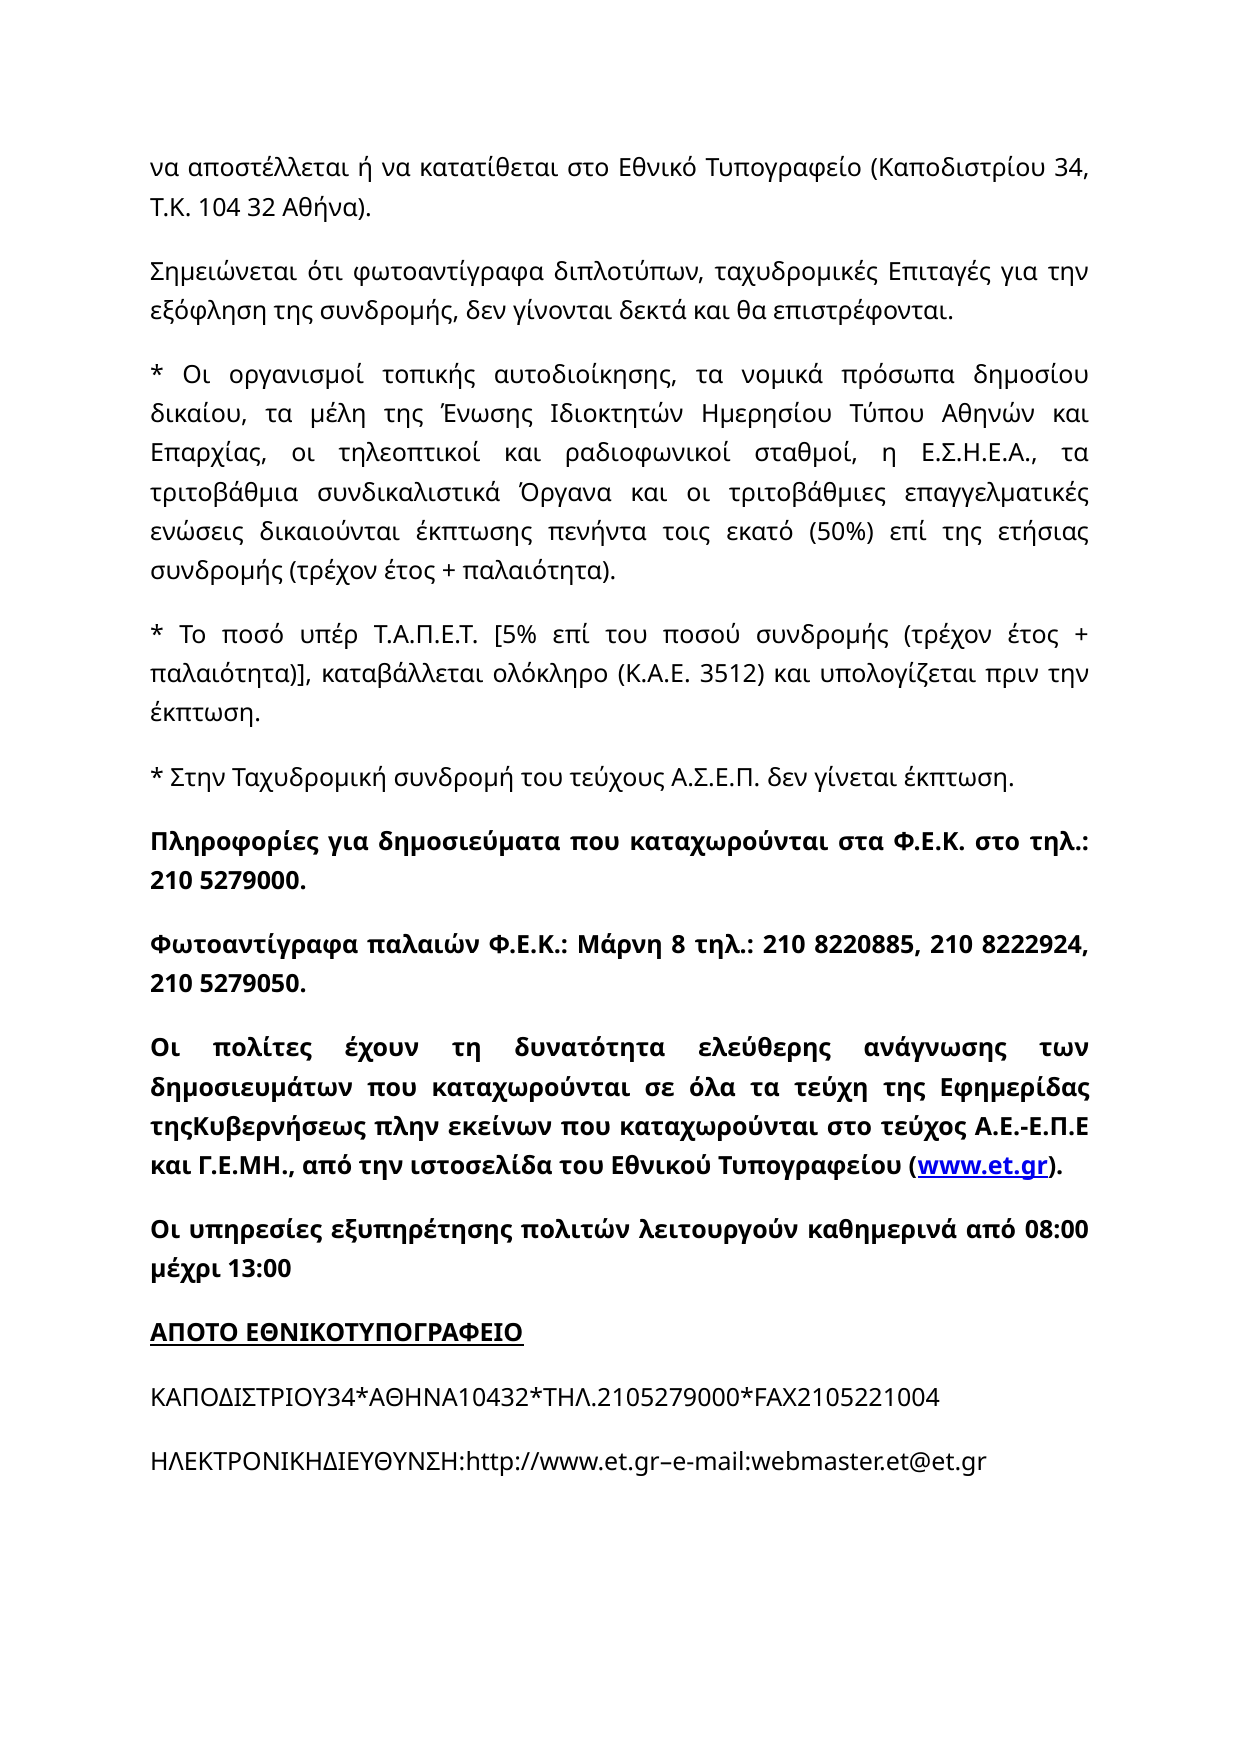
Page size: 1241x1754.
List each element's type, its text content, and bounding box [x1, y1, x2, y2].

text * Οι οργανισμοί τοπικής αυτοδιοίκησης, τα νομικά πρόσωπα δημοσίου δικαίου, τα μέλη της Ένωσης Ιδιοκτητών Ημερησίου Τύπου Αθηνών και Επαρχίας, οι τηλεοπτικοί και ραδιοφωνικοί σταθμοί, η Ε.Σ.Η.Ε.Α., τα τριτοβάθμια συνδικαλιστικά Όργανα και οι τριτοβάθμιες επαγγελματικές ενώσεις δικαιούνται έκπτωσης πενήντα τοις εκατό (50%) επί της ετήσιας συνδρομής (τρέχον έτος + παλαιότητα). [150, 357, 1090, 587]
text Οι πολίτες έχουν τη δυνατότητα ελεύθερης ανάγνωσης των δημοσιευμάτων που καταχωρούνται σε όλα τα τεύχη της Εφημερίδας τηςΚυβερνήσεως πλην εκείνων που καταχωρούνται στο τεύχος Α.Ε.-Ε.Π.Ε και Γ.Ε.ΜΗ., από την ιστοσελίδα του Εθνικού Τυπογραφείου (www.et.gr). [150, 1030, 1090, 1182]
text ΚΑΠΟΔΙΣΤΡΙΟΥ34*ΑΘΗΝΑ10432*ΤΗΛ.2105279000*FAX2105221004 [150, 1379, 1090, 1413]
text * Στην Ταχυδρομική συνδρομή του τεύχους Α.Σ.Ε.Π. δεν γίνεται έκπτωση. [150, 759, 1090, 793]
text να αποστέλλεται ή να κατατίθεται στο Εθνικό Τυπογραφείο (Καποδιστρίου 34, Τ.Κ. 104 32 Αθήνα). [150, 150, 1090, 223]
text Οι υπηρεσίες εξυπηρέτησης πολιτών λειτουργούν καθημερινά από 08:00 μέχρι 13:00 [150, 1212, 1090, 1285]
text Πληροφορίες για δημοσιεύματα που καταχωρούνται στα Φ.Ε.Κ. στο τηλ.: 210 5279000. [150, 823, 1090, 897]
text Σημειώνεται ότι φωτοαντίγραφα διπλοτύπων, ταχυδρομικές Επιταγές για την εξόφληση της συνδρομής, δεν γίνονται δεκτά και θα επιστρέφονται. [150, 253, 1090, 327]
text * Το ποσό υπέρ Τ.Α.Π.Ε.Τ. [5% επί του ποσού συνδρομής (τρέχον έτος + παλαιότητα)], καταβάλλεται ολόκληρο (Κ.Α.Ε. 3512) και υπολογίζεται πριν την έκπτωση. [150, 617, 1090, 729]
text Φωτοαντίγραφα παλαιών Φ.Ε.Κ.: Μάρνη 8 τηλ.: 210 8220885, 210 8222924, 210 5279050. [150, 927, 1090, 1000]
text ΑΠΟΤΟ ΕΘΝΙΚΟΤΥΠΟΓΡΑΦΕΙΟ [150, 1315, 1090, 1349]
text ΗΛΕΚΤΡΟΝΙΚΗΔΙΕΥΘΥΝΣΗ:http://www.et.gr–e-mail:webmaster.et@et.gr [150, 1443, 1090, 1477]
